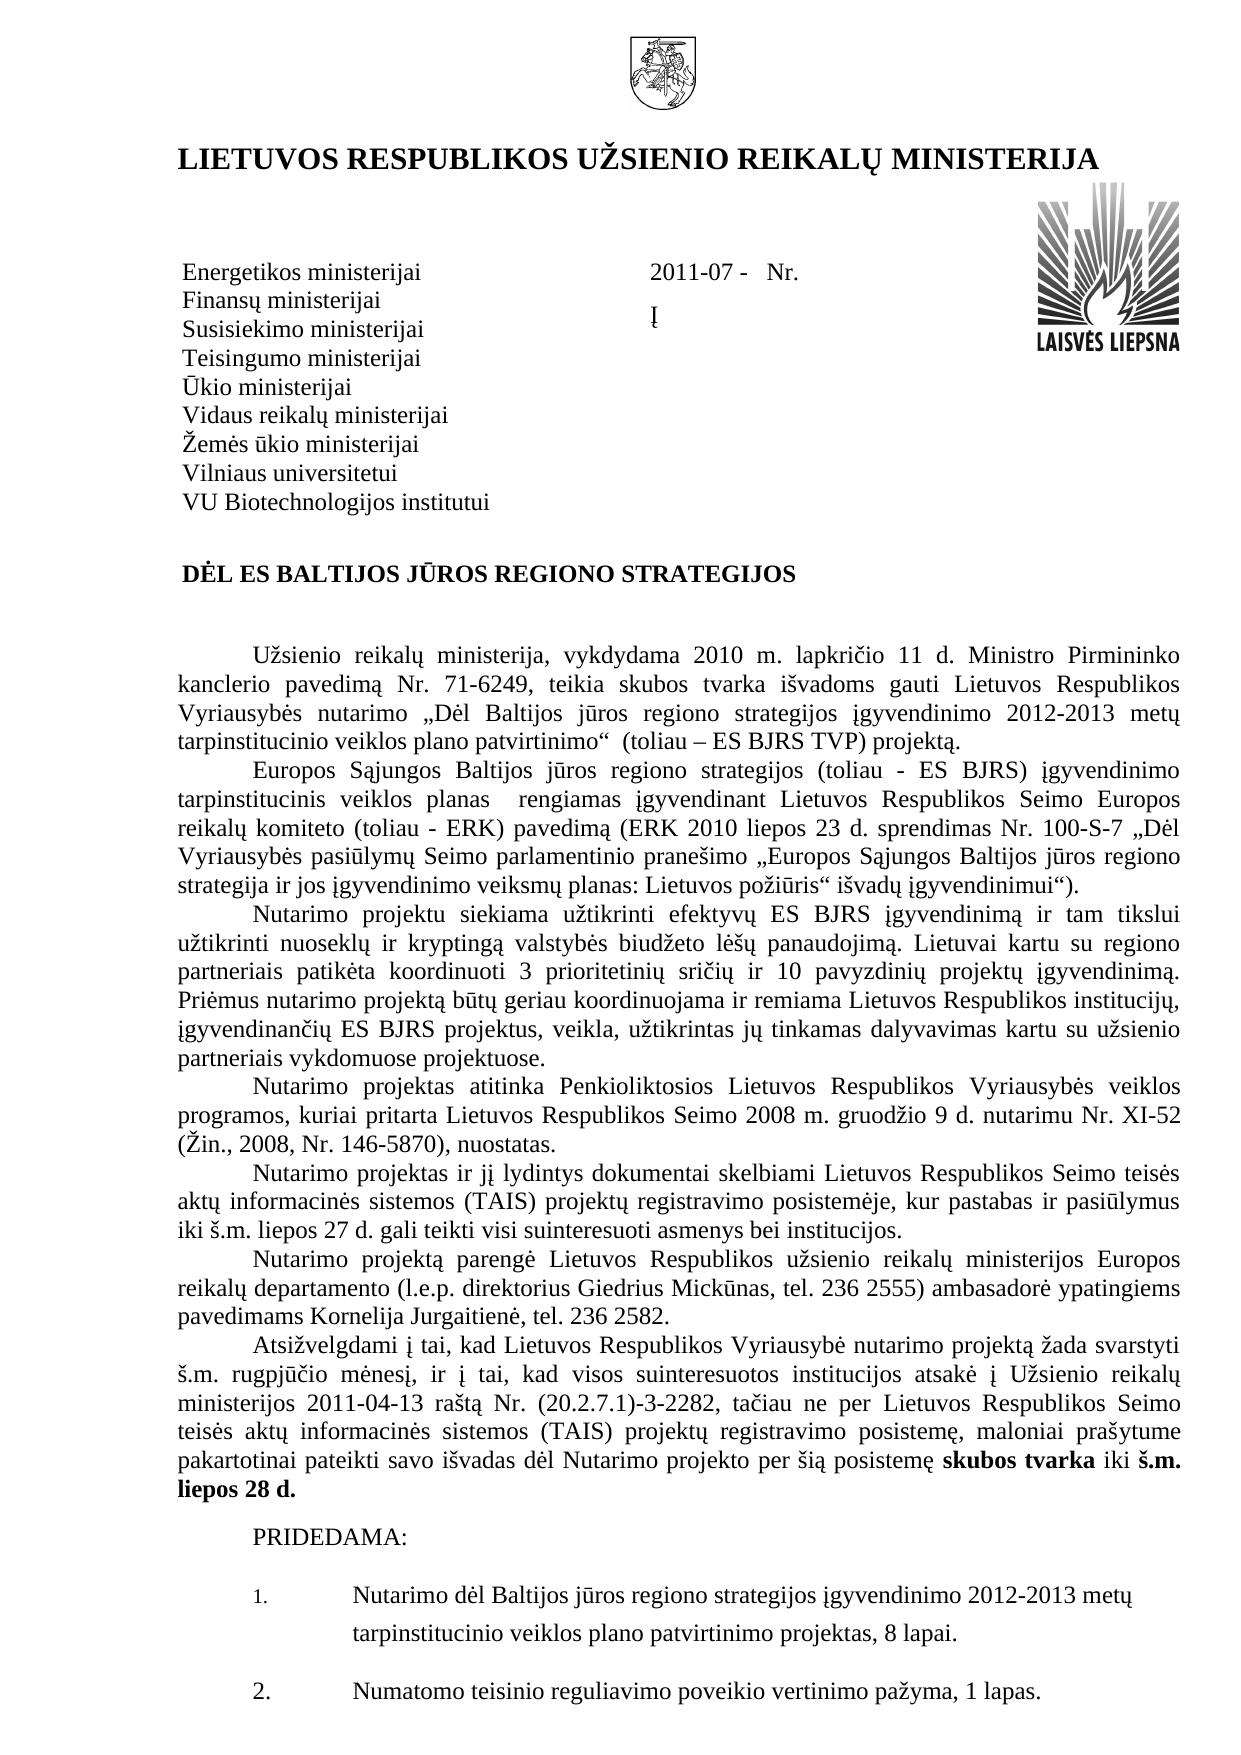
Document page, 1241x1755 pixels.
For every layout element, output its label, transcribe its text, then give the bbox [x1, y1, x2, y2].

text Atsižvelgdami į tai, kad Lietuvos Respublikos Vyriausybė nutarimo projektą žada svarstyti š.m. rugpjūčio mėnesį, ir į tai, kad visos suinteresuotos institucijos atsakė į Užsienio reikalų ministerijos 2011-04-13 raštą Nr. (20.2.7.1)-3-2282, tačiau ne per Lietuvos Respublikos Seimo teisės aktų informacinės sistemos (TAIS) projektų registravimo posistemę, maloniai prašytume pakartotinai pateikti savo išvadas dėl Nutarimo projekto per šią posistemę skubos tvarka iki š.m. liepos 28 d. [177, 1330, 1181, 1503]
text Europos Sąjungos Baltijos jūros regiono strategijos (toliau - ES BJRS) įgyvendinimo tarpinstitucinis veiklos planas rengiamas įgyvendinant Lietuvos Respublikos Seimo Europos reikalų komiteto (toliau - ERK) pavedimą (ERK 2010 liepos 23 d. sprendimas Nr. 100-S-7 „Dėl Vyriausybės pasiūlymų Seimo parlamentinio pranešimo „Europos Sąjungos Baltijos jūros regiono strategija ir jos įgyvendinimo veiksmų planas: Lietuvos požiūris“ išvadų įgyvendinimui“). [177, 755, 1181, 899]
text Nutarimo projektu siekiama užtikrinti efektyvų ES BJRS įgyvendinimą ir tam tikslui užtikrinti nuoseklų ir kryptingą valstybės biudžeto lėšų panaudojimą. Lietuvai kartu su regiono partneriais patikėta koordinuoti 3 prioritetinių sričių ir 10 pavyzdinių projektų įgyvendinimą. Priėmus nutarimo projektą būtų geriau koordinuojama ir remiama Lietuvos Respublikos institucijų, įgyvendinančių ES BJRS projektus, veikla, užtikrintas jų tinkamas dalyvavimas kartu su užsienio partneriais vykdomuose projektuose. [177, 899, 1181, 1071]
text PRIDEDAMA: [177, 1513, 1181, 1551]
table_header LIETUVOS RESPUBLIKOS UŽSIENIO REIKALŲ MINISTERIJA [177, 35, 1148, 257]
table_header [1148, 35, 1153, 182]
list Nutarimo dėl Baltijos jūros regiono strategijos įgyvendinimo 2012-2013 metų tarpinstitucinio veiklos plano patvirtinimo projektas, 8 lapai. [252, 1571, 1181, 1646]
table_cell DĖL ES BALTIJOS JŪROS REGIONO STRATEGIJOS [182, 523, 1153, 611]
list Numatomo teisinio reguliavimo poveikio vertinimo pažyma, 1 lapas. [252, 1667, 1181, 1705]
table_cell 2011-07 - Nr. Į [650, 257, 1153, 523]
text Nutarimo projektą parengė Lietuvos Respublikos užsienio reikalų ministerijos Europos reikalų departamento (l.e.p. direktorius Giedrius Mickūnas, tel. 236 2555) ambasadorė ypatingiems pavedimams Kornelija Jurgaitienė, tel. 236 2582. [177, 1244, 1181, 1330]
table_cell [177, 523, 182, 611]
text Užsienio reikalų ministerija, vykdydama 2010 m. lapkričio 11 d. Ministro Pirmininko kanclerio pavedimą Nr. 71-6249, teikia skubos tvarka išvadoms gauti Lietuvos Respublikos Vyriausybės nutarimo „Dėl Baltijos jūros regiono strategijos įgyvendinimo 2012-2013 metų tarpinstitucinio veiklos plano patvirtinimo“ (toliau – ES BJRS TVP) projektą. [177, 640, 1181, 755]
table_cell Energetikos ministerijai Finansų ministerijai Susisiekimo ministerijai Teisingumo ministerijai Ūkio ministerijai Vidaus reikalų ministerijai Žemės ūkio ministerijai Vilniaus universitetui VU Biotechnologijos institutui [182, 257, 650, 523]
text Nutarimo projektas ir jį lydintys dokumentai skelbiami Lietuvos Respublikos Seimo teisės aktų informacinės sistemos (TAIS) projektų registravimo posistemėje, kur pastabas ir pasiūlymus iki š.m. liepos 27 d. gali teikti visi suinteresuoti asmenys bei institucijos. [177, 1158, 1181, 1244]
text Nutarimo projektas atitinka Penkioliktosios Lietuvos Respublikos Vyriausybės veiklos programos, kuriai pritarta Lietuvos Respublikos Seimo 2008 m. gruodžio 9 d. nutarimu Nr. XI-52 (Žin., 2008, Nr. 146-5870), nuostatas. [177, 1071, 1181, 1158]
table_cell [177, 257, 182, 523]
